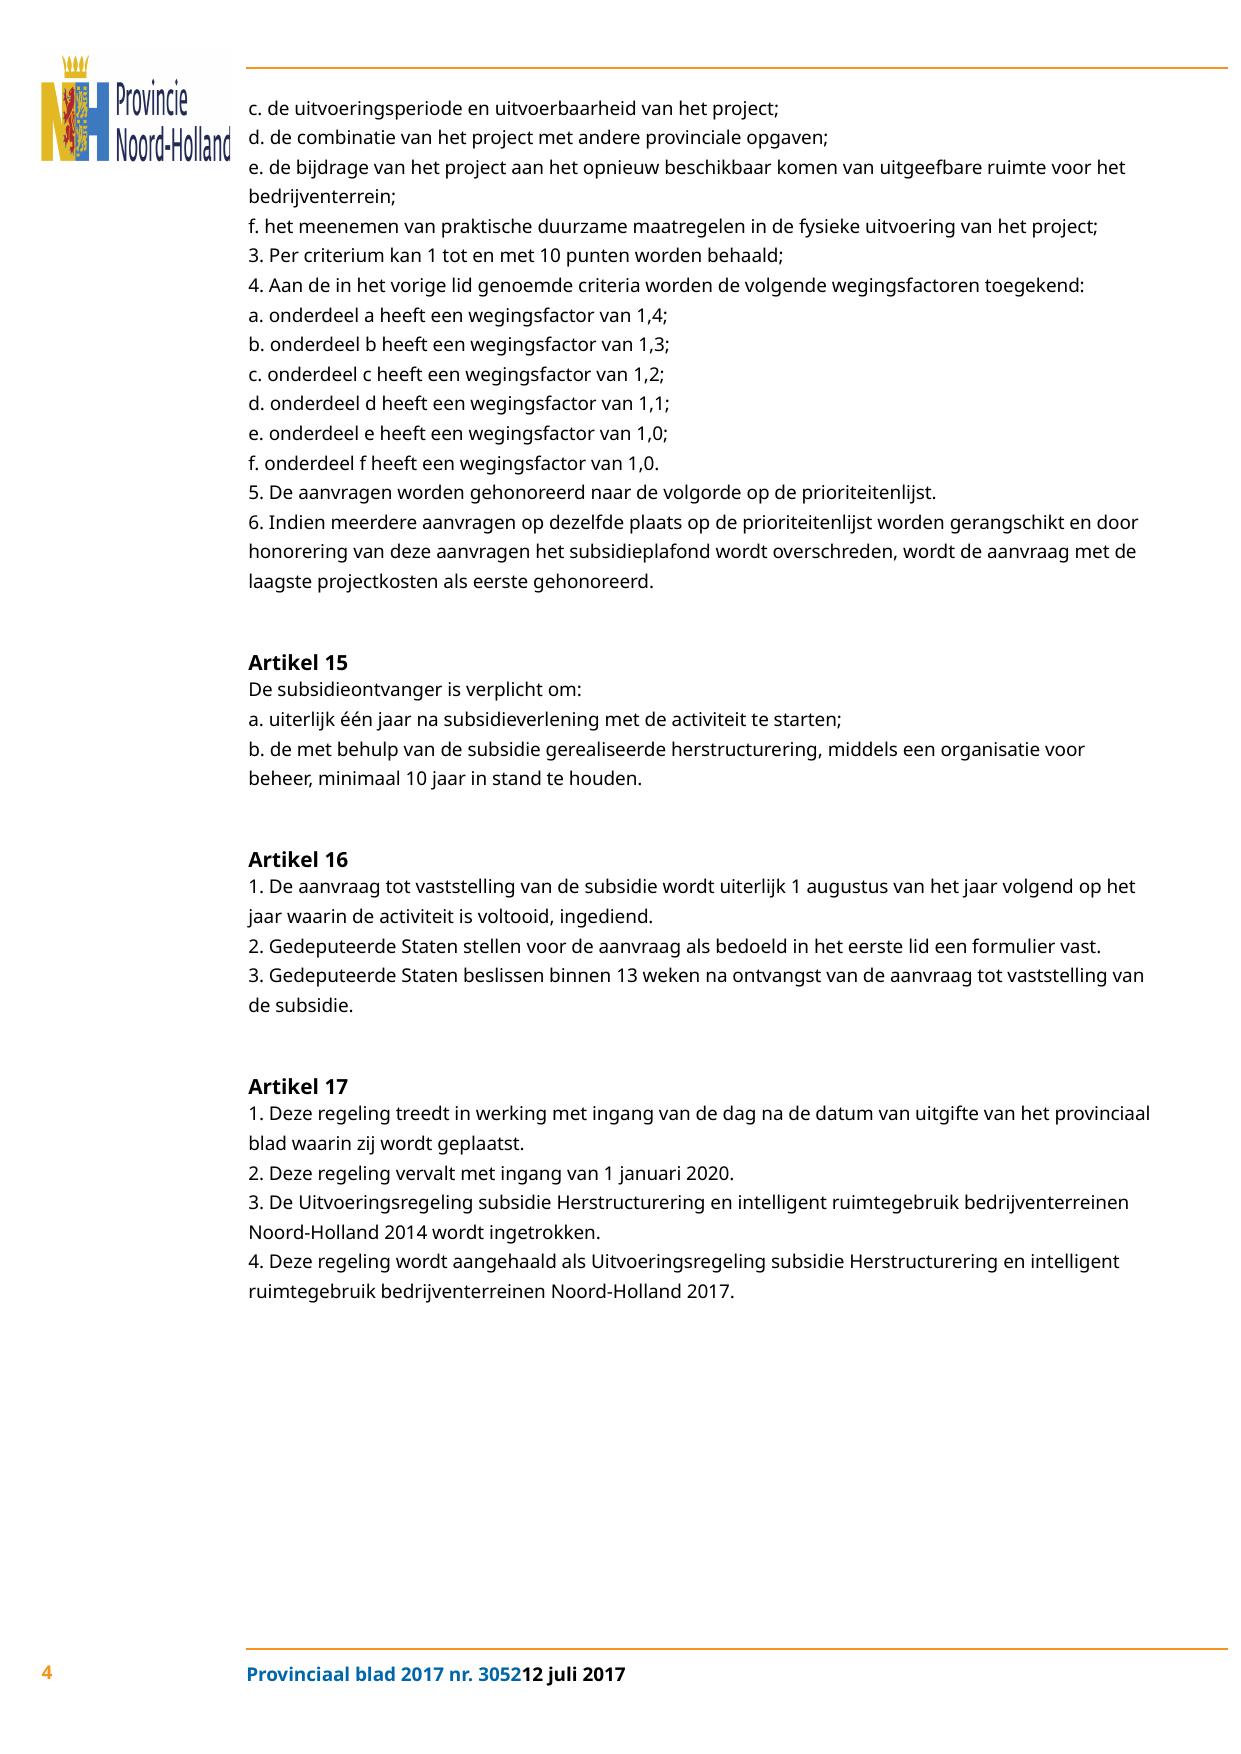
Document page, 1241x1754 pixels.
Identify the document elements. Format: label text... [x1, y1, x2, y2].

text a. onderdeel a heeft een wegingsfactor van 1,4; [248, 302, 1152, 328]
text 4. Deze regeling wordt aangehaald als Uitvoeringsregeling subsidie Herstructurering en intelligent ruimtegebruik bedrijventerreinen Noord-Holland 2017. [248, 1248, 1152, 1304]
text d. onderdeel d heeft een wegingsfactor van 1,1; [248, 391, 1152, 416]
text c. de uitvoeringsperiode en uitvoerbaarheid van het project; [248, 95, 1152, 121]
text a. uiterlijk één jaar na subsidieverlening met de activiteit te starten; [248, 706, 1152, 732]
text c. onderdeel c heeft een wegingsfactor van 1,2; [248, 361, 1152, 387]
text 2. Deze regeling vervalt met ingang van 1 januari 2020. [248, 1160, 1152, 1185]
text f. het meenemen van praktische duurzame maatregelen in de fysieke uitvoering van het project; [248, 213, 1152, 239]
text Artikel 15 [248, 648, 1152, 677]
text 3. De Uitvoeringsregeling subsidie Herstructurering en intelligent ruimtegebruik bedrijventerreinen Noord-Holland 2014 wordt ingetrokken. [248, 1189, 1152, 1244]
text 5. De aanvragen worden gehonoreerd naar de volgorde op de prioriteitenlijst. [248, 479, 1152, 505]
text 1. De aanvraag tot vaststelling van de subsidie wordt uiterlijk 1 augustus van het jaar volgend op het jaar waarin de activiteit is voltooid, ingediend. [248, 874, 1152, 929]
text De subsidieontvanger is verplicht om: [248, 677, 1152, 702]
text d. de combinatie van het project met andere provinciale opgaven; [248, 124, 1152, 150]
text Artikel 16 [248, 845, 1152, 874]
text Artikel 17 [248, 1072, 1152, 1101]
text f. onderdeel f heeft een wegingsfactor van 1,0. [248, 450, 1152, 476]
picture [41, 47, 231, 172]
text 3. Gedeputeerde Staten beslissen binnen 13 weken na ontvangst van de aanvraag tot vaststelling van de subsidie. [248, 962, 1152, 1018]
text b. de met behulp van de subsidie gerealiseerde herstructurering, middels een organisatie voor beheer, minimaal 10 jaar in stand te houden. [248, 736, 1152, 791]
text 2. Gedeputeerde Staten stellen voor de aanvraag als bedoeld in het eerste lid een formulier vast. [248, 933, 1152, 959]
text e. onderdeel e heeft een wegingsfactor van 1,0; [248, 420, 1152, 446]
text e. de bijdrage van het project aan het opnieuw beschikbaar komen van uitgeefbare ruimte voor het bedrijventerrein; [248, 154, 1152, 209]
text 1. Deze regeling treedt in werking met ingang van de dag na de datum van uitgifte van het provinciaal blad waarin zij wordt geplaatst. [248, 1101, 1152, 1156]
text 6. Indien meerdere aanvragen op dezelfde plaats op de prioriteitenlijst worden gerangschikt en door honorering van deze aanvragen het subsidieplafond wordt overschreden, wordt de aanvraag met de laagste projectkosten als eerste gehonoreerd. [248, 509, 1152, 594]
text b. onderdeel b heeft een wegingsfactor van 1,3; [248, 331, 1152, 357]
text 4. Aan de in het vorige lid genoemde criteria worden de volgende wegingsfactoren toegekend: [248, 272, 1152, 298]
text 3. Per criterium kan 1 tot en met 10 punten worden behaald; [248, 243, 1152, 268]
